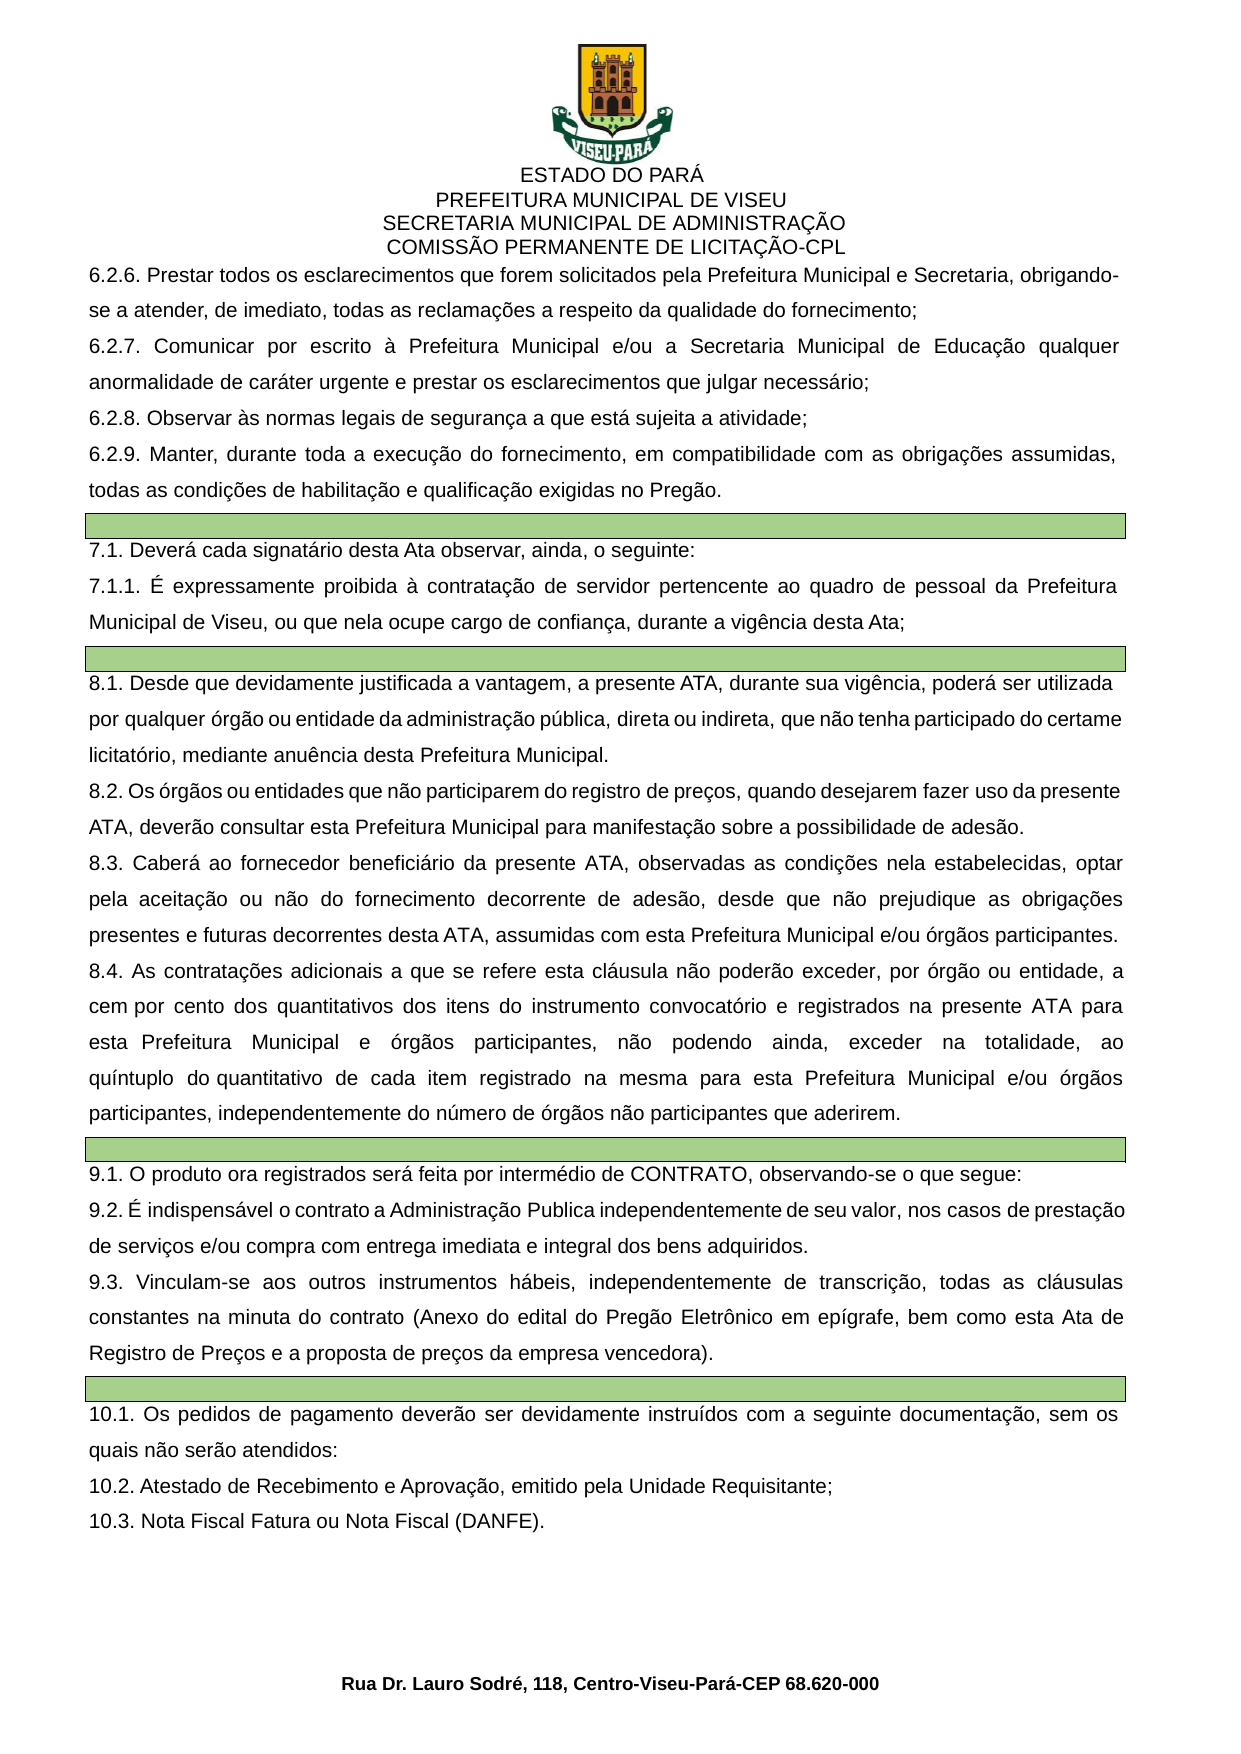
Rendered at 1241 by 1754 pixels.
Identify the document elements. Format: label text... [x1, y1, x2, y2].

text por qualquer órgãoouentidadedaadministraçãopública, diretaouindireta, quenãotenhaparticipadodocertame [88, 707, 1154, 731]
text ESTADO DO PARÁ PREFEITURA MUNICIPAL DE VISEU [435, 164, 795, 211]
text 10.2. Atestado de Recebimento e Aprovação, emitido pela Unidade Requisitante; 10.3. Nota Fiscal Fatura ou Nota Fiscal (DANFE). [88, 1474, 843, 1533]
text 6.2.6. Prestar todos os esclarecimentos que forem solicitados pela Prefeitura Municipal e Secretaria, obrigando-se a atender, de imediato, todas as reclamações a respeito da qualidade do fornecimento; [88, 263, 1128, 322]
text SECRETARIA MUNICIPAL DE ADMINISTRAÇÃO COMISSÃO PERMANENTE DE LICITAÇÃO-CPL [374, 211, 846, 259]
text 8.1. Desde que devidamente justificada a vantagem, a presente ATA, durante sua vigência, poderá ser utilizada [88, 671, 1154, 695]
text 8.3. Caberá ao fornecedor beneficiário da presente ATA, observadas as condições nela estabelecidas, optar pela aceitação ou não do fornecimento decorrente de adesão, desde que não prejudique as obrigações presentes e futuras decorrentes desta ATA, assumidas com esta Prefeitura Municipal e/ou órgãos participantes. [88, 851, 1124, 947]
picture [551, 44, 674, 165]
text 9.2.É indispensável ocontratoaAdministração Publicaindependentementedeseuvalor, nos casos deprestação de serviços e/ou compra com entrega imediata e integral dos bens adquiridos. [88, 1198, 1127, 1258]
text 9.3. Vinculam-se aos outros instrumentos hábeis, independentemente de transcrição, todas as cláusulas constantes na minuta do contrato (Anexo do edital do Pregão Eletrônico em epígrafe, bem como esta Ata de Registro de Preços e a proposta de preços da empresa vencedora). [88, 1269, 1124, 1365]
text CLAUSULA DECIMA– DO PAGAMENTO [1126, 1377, 1154, 1401]
text CLAUSULA SETIMA– DAS OBRIGAÇÕES GERAIS DO CONTRATADO 7.1. Deverá cada signatário desta Ata observar, ainda, o seguinte: [88, 539, 953, 562]
text licitatório, mediante anuência desta Prefeitura Municipal. 8.2.Osórgãosouentidadesquenãoparticiparemdoregistro depreços, quandodesejarem fazer usodapresente ATA, deverão consultar esta Prefeitura Municipal para manifestação sobre a possibilidade de adesão. [88, 743, 1127, 839]
text 8.4. As contratações adicionais a que se refere esta cláusula não poderão exceder, por órgão ou entidade, a cem por cento dos quantitativos dos itens do instrumento convocatório e registrados na presente ATA para esta Prefeitura Municipal e órgãos participantes, não podendo ainda, exceder na totalidade, ao quíntuplo do quantitativo de cada item registrado na mesma para esta Prefeitura Municipal e/ou órgãos participantes, independentemente do número de órgãos não participantes que aderirem. [88, 958, 1124, 1125]
text 6.2.9. Manter, durante toda a execução do fornecimento, em compatibilidade com as obrigações assumidas, todas as condições de habilitação e qualificação exigidas no Pregão. [88, 441, 1127, 501]
text 7.1.1. É expressamente proibida à contratação de servidor pertencente ao quadro de pessoal da Prefeitura Municipal de Viseu, ou que nela ocupe cargo de confiança, durante a vigência desta Ata; [88, 574, 1127, 634]
text Rua Dr. Lauro Sodré, 118, Centro-Viseu-Pará-CEP 68.620-000 [341, 1672, 1154, 1694]
text 10.1. Os pedidos de pagamento deverão ser devidamente instruídos com a seguinte documentação, sem os [88, 1402, 1154, 1426]
text CLÁUSULA NONA – DA CONTRATAÇÃO [1126, 1137, 1154, 1161]
text quais não serão atendidos: [88, 1438, 1154, 1462]
text 9.1. O produto ora registrados será feita por intermédio de CONTRATO, observando-se o que segue: [88, 1162, 1154, 1186]
text 6.2.7. Comunicar por escrito à Prefeitura Municipal e/ou a Secretaria Municipal de Educação qualquer anormalidade de caráter urgente e prestar os esclarecimentos que julgar necessário; [88, 334, 1128, 394]
text 6.2.8. Observar às normas legais de segurança a que está sujeita a atividade; [88, 406, 1154, 429]
